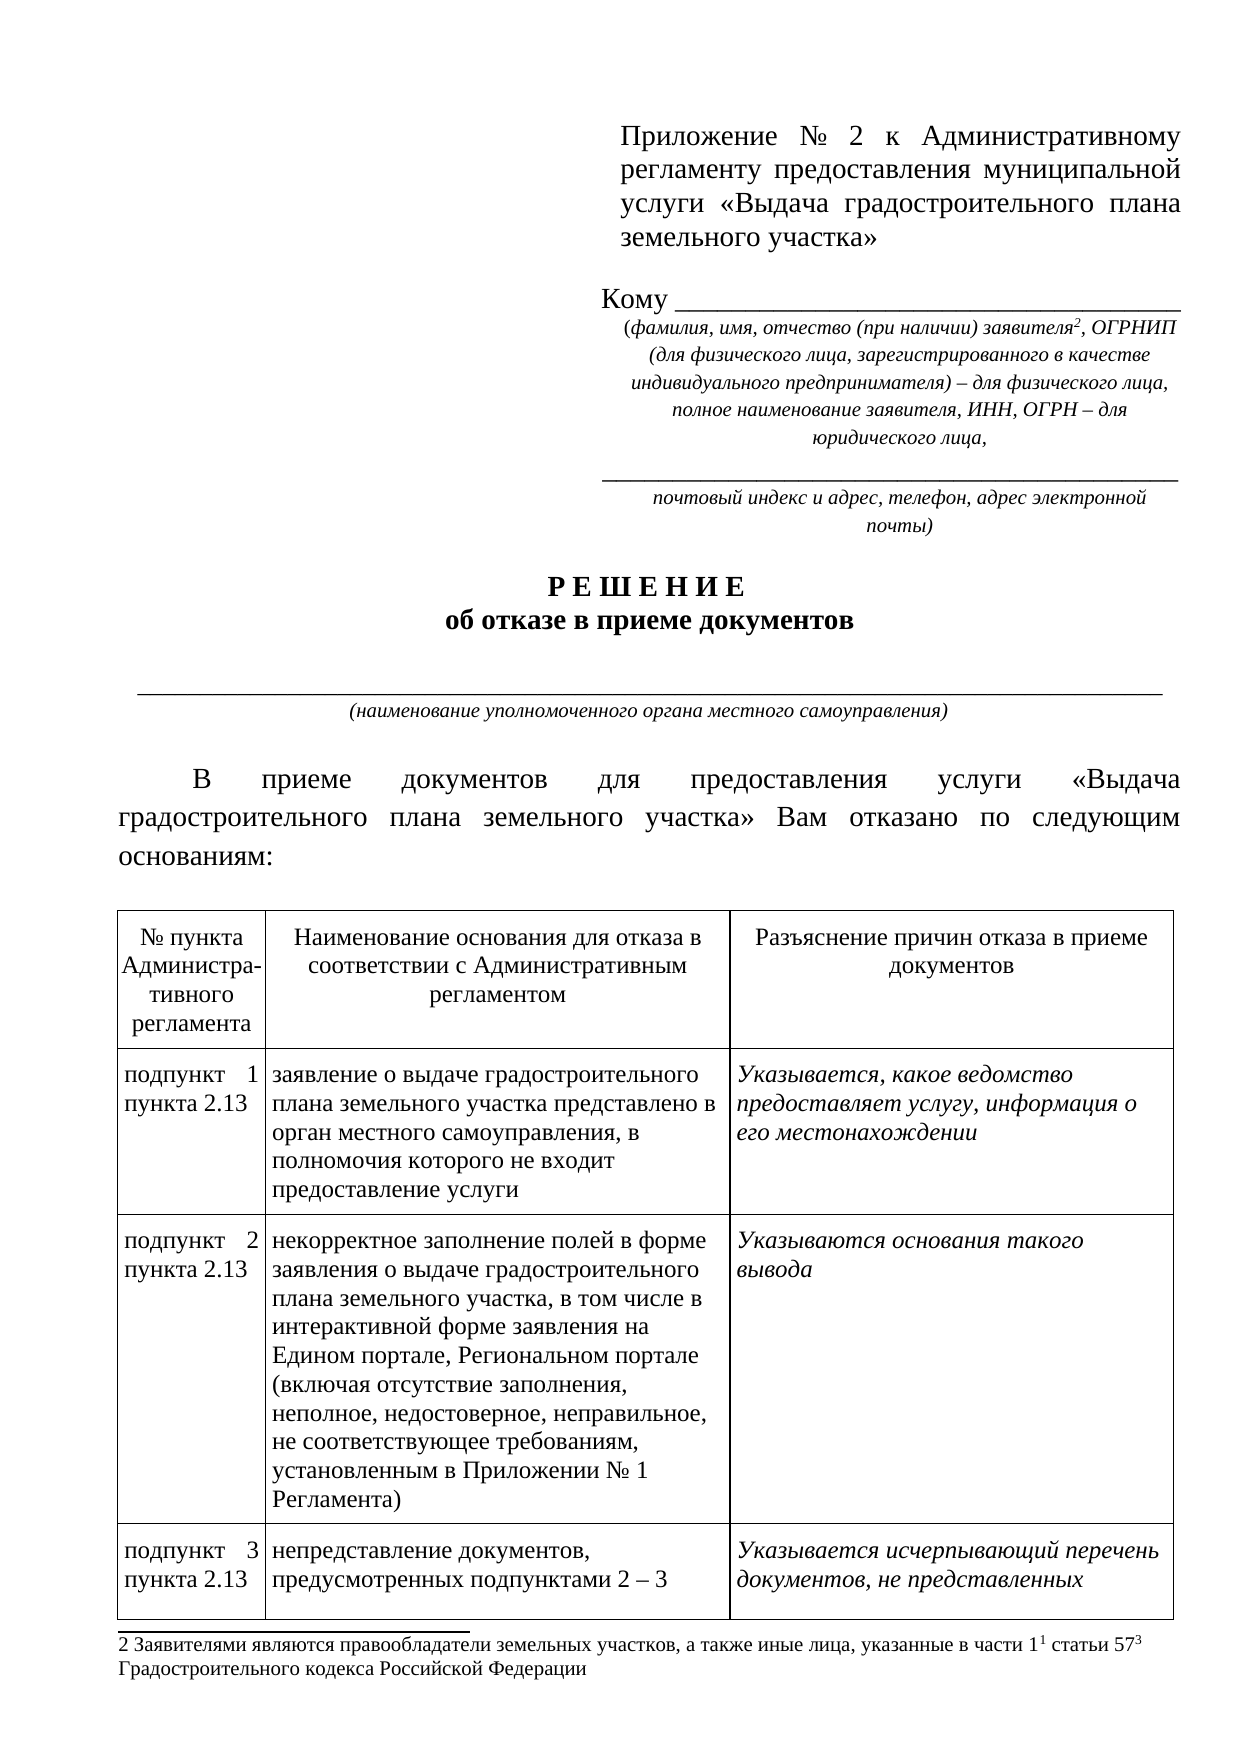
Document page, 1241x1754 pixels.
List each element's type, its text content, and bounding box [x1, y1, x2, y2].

table_header № пункта Администра-тивного регламента [118, 911, 265, 1047]
table_cell заявление о выдаче градостроительного плана земельного участка представлено в орган местного самоуправления, в полномочия которого не входит предоставление услуги [266, 1049, 729, 1213]
table_header Разъяснение причин отказа в приеме документов [731, 911, 1173, 1047]
table_cell Указывается исчерпывающий перечень документов, не представленных [731, 1524, 1173, 1619]
table_cell Указывается, какое ведомство предоставляет услугу, информация о его местонахождении [731, 1049, 1173, 1213]
table_cell подпункт 3 пункта 2.13 [118, 1524, 265, 1619]
text (наименование уполномоченного органа местного самоуправления) [118, 698, 1181, 722]
text Приложение № 2 к Административному регламенту предоставления муниципальной услуги «Выдача градостроительного плана земельного участка» [620, 118, 1181, 252]
text Кому ____________________________________ [118, 281, 1181, 314]
text (фамилия, имя, отчество (при наличии) заявителя, ОГРНИП (для физического лица, зарегистрированного в качестве индивидуального предпринимателя) – для физического лица, полное наименование заявителя, ИНН, ОГРН – для юридического лица, [620, 314, 1181, 449]
table_cell подпункт 1 пункта 2.13 [118, 1049, 265, 1213]
table_cell непредставление документов, предусмотренных подпунктами 2 – 3 [266, 1524, 729, 1619]
text _________________________________________ [118, 453, 1181, 485]
text Заявителями являются правообладатели земельных участков, а также иные лица, указанные в части 11 статьи 573 Градостроительного кодекса Российской Федерации [118, 1632, 1181, 1680]
text __________________________________________________________________________________ [118, 669, 1181, 698]
table_cell подпункт 2 пункта 2.13 [118, 1215, 265, 1523]
table_cell Указываются основания такого вывода [731, 1215, 1173, 1523]
text Р Е Ш Е Н И Е [118, 569, 1181, 602]
text об отказе в приеме документов [118, 602, 1181, 636]
table_cell некорректное заполнение полей в форме заявления о выдаче градостроительного плана земельного участка, в том числе в интерактивной форме заявления на Едином портале, Региональном портале (включая отсутствие заполнения, неполное, недостоверное, неправильное, не соответствующее требованиям, установленным в Приложении № 1 Регламента) [266, 1215, 729, 1523]
text почтовый индекс и адрес, телефон, адрес электронной почты) [620, 485, 1181, 537]
text В приеме документов для предоставления услуги «Выдача градостроительного плана земельного участка» Вам отказано по следующим основаниям: [118, 761, 1181, 872]
table_header Наименование основания для отказа в соответствии с Административным регламентом [266, 911, 729, 1047]
